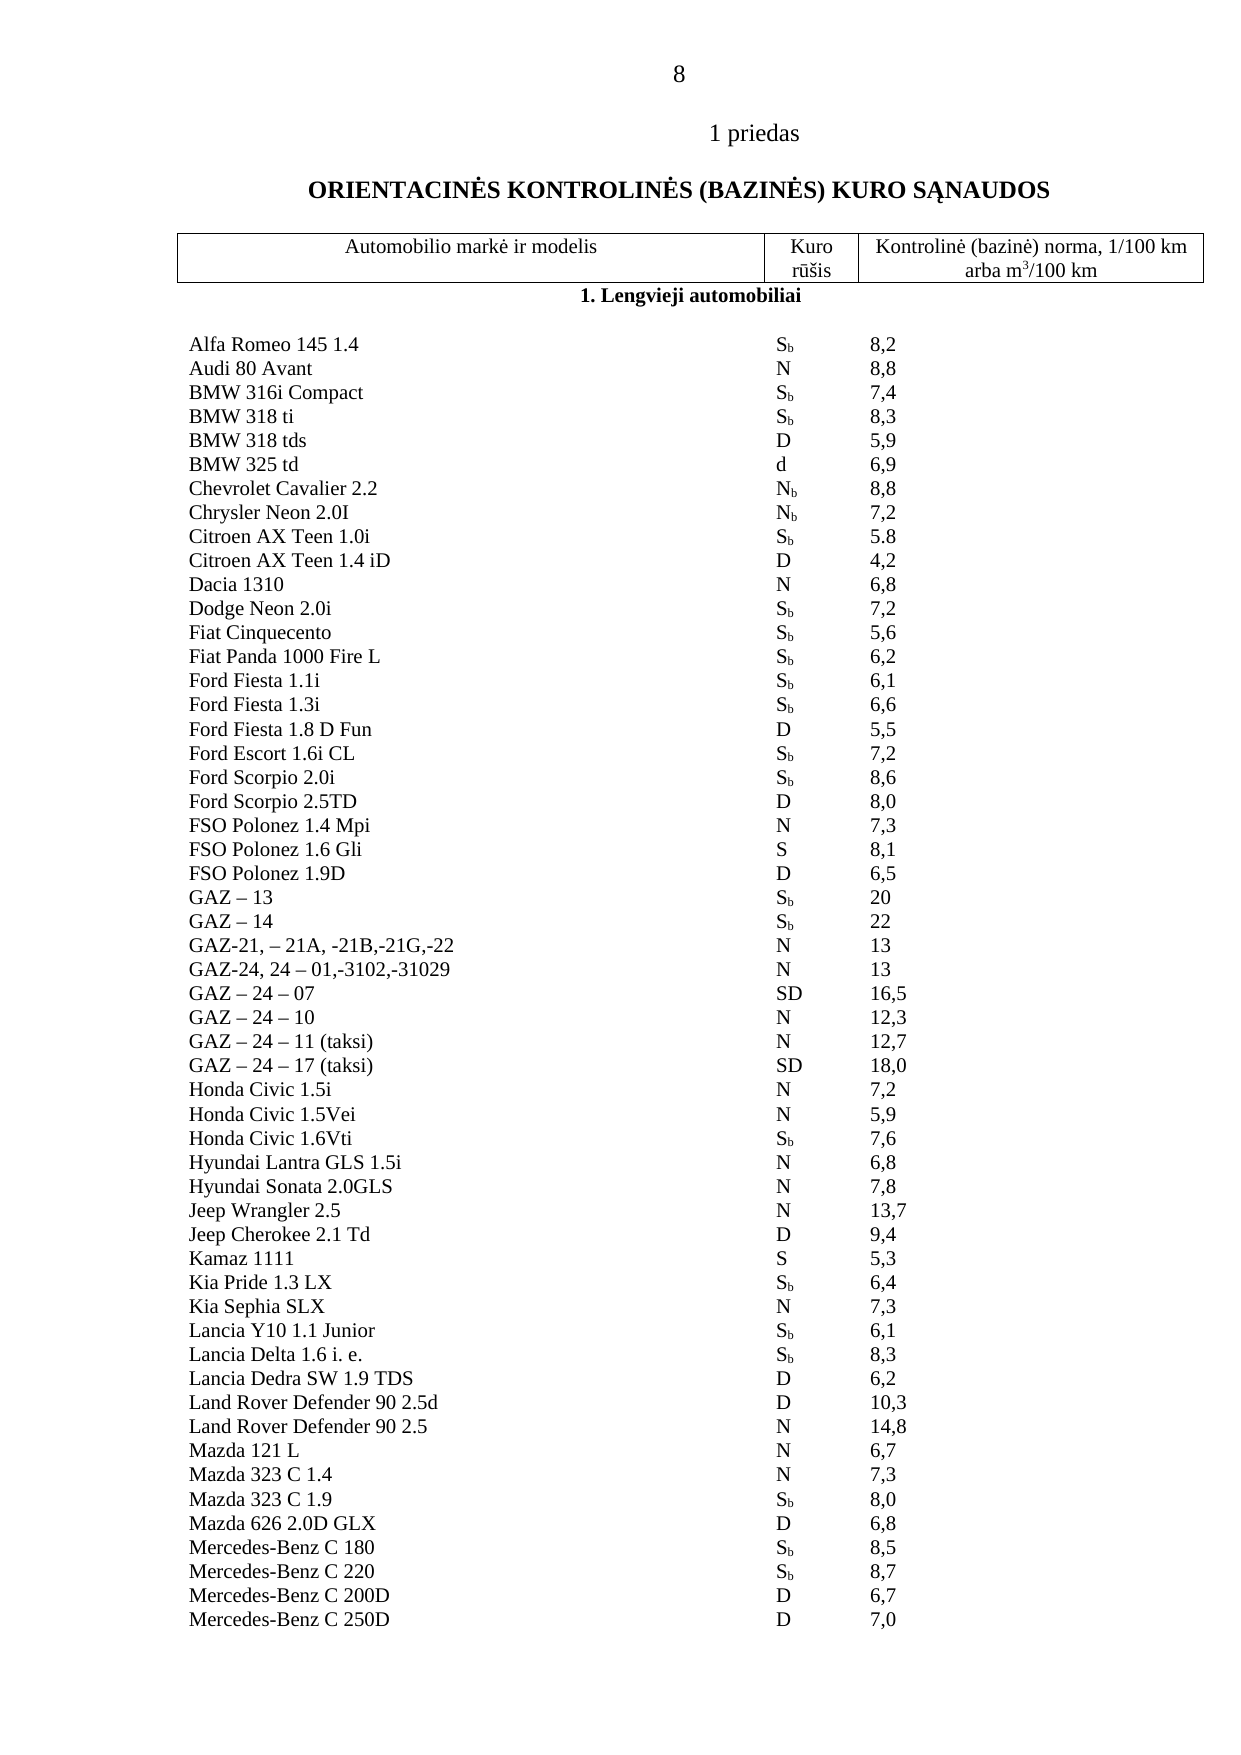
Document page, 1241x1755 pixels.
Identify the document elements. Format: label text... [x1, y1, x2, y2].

table_cell D [765, 1222, 859, 1246]
table_cell N [765, 1078, 859, 1101]
table_cell 9,4 [859, 1222, 1204, 1246]
table_cell 8,3 [859, 404, 1204, 428]
table_cell SD [765, 981, 859, 1005]
table_cell Mazda 626 2.0D GLX [177, 1511, 764, 1534]
table_cell 7,0 [859, 1607, 1204, 1631]
table_cell Hyundai Lantra GLS 1.5i [177, 1150, 764, 1174]
table_cell Ford Scorpio 2.5TD [177, 789, 764, 813]
table_cell S [765, 1246, 859, 1270]
table_cell 6,8 [859, 1511, 1204, 1534]
table_cell Ford Fiesta 1.3i [177, 693, 764, 716]
table_cell D [765, 1366, 859, 1390]
table_cell 10,3 [859, 1390, 1204, 1414]
table_cell S [765, 837, 859, 861]
table_cell 5,3 [859, 1246, 1204, 1270]
table_cell Jeep Wrangler 2.5 [177, 1198, 764, 1222]
table_cell Sb [765, 620, 859, 644]
table_cell 8,8 [859, 356, 1204, 379]
table_cell 5,9 [859, 428, 1204, 452]
table_cell D [765, 1607, 859, 1631]
table_cell Sb [765, 331, 859, 356]
table_cell Ford Fiesta 1.8 D Fun [177, 716, 764, 741]
table_cell 18,0 [859, 1053, 1204, 1077]
table_cell Mercedes-Benz C 180 [177, 1535, 764, 1559]
table_cell Sb [765, 1270, 859, 1294]
table_cell D [765, 1511, 859, 1534]
table_cell BMW 316i Compact [177, 380, 764, 404]
table_cell 6,7 [859, 1438, 1204, 1462]
table_cell 7,2 [859, 1078, 1204, 1101]
table_cell Sb [765, 380, 859, 404]
table_cell N [765, 572, 859, 596]
table_cell Sb [765, 524, 859, 548]
table_cell D [765, 428, 859, 452]
table_cell 4,2 [859, 548, 1204, 572]
table_cell Nb [765, 500, 859, 524]
table_cell 7,8 [859, 1174, 1204, 1198]
table_cell N [765, 1174, 859, 1198]
table_cell GAZ – 24 – 17 (taksi) [177, 1053, 764, 1077]
table_cell Sb [765, 1486, 859, 1511]
table_cell Honda Civic 1.6Vti [177, 1126, 764, 1149]
table_cell 8,1 [859, 837, 1204, 861]
table_cell GAZ – 13 [177, 885, 764, 909]
table_cell 22 [859, 909, 1204, 933]
table_cell 7,3 [859, 1294, 1204, 1318]
table_cell Sb [765, 1559, 859, 1583]
table_cell 7,2 [859, 500, 1204, 524]
table_cell 7,3 [859, 1463, 1204, 1486]
table_cell 12,3 [859, 1005, 1204, 1029]
table_cell 8,0 [859, 1486, 1204, 1511]
table_cell 1. Lengvieji automobiliai [177, 283, 1204, 331]
table_cell N [765, 1414, 859, 1438]
table_cell Audi 80 Avant [177, 356, 764, 379]
table_cell FSO Polonez 1.9D [177, 861, 764, 885]
table_cell Citroen AX Teen 1.4 iD [177, 548, 764, 572]
table_cell 5,9 [859, 1101, 1204, 1126]
table_cell Dodge Neon 2.0i [177, 596, 764, 620]
table_cell 7,2 [859, 596, 1204, 620]
table_cell BMW 318 ti [177, 404, 764, 428]
table_cell 8,2 [859, 331, 1204, 356]
table_cell D [765, 789, 859, 813]
table_cell 5,5 [859, 716, 1204, 741]
table_cell d [765, 452, 859, 476]
table_cell 6,1 [859, 668, 1204, 692]
table_cell N [765, 957, 859, 981]
table_cell D [765, 716, 859, 741]
table_cell GAZ – 24 – 11 (taksi) [177, 1029, 764, 1053]
table_cell Mercedes-Benz C 220 [177, 1559, 764, 1583]
table_cell GAZ – 24 – 07 [177, 981, 764, 1005]
table_cell N [765, 1294, 859, 1318]
table_cell GAZ – 14 [177, 909, 764, 933]
table_cell Sb [765, 1535, 859, 1559]
table_cell 6,5 [859, 861, 1204, 885]
table_cell N [765, 1029, 859, 1053]
table_cell Mercedes-Benz C 250D [177, 1607, 764, 1631]
table_cell Jeep Cherokee 2.1 Td [177, 1222, 764, 1246]
table_cell N [765, 1198, 859, 1222]
table_cell 5,6 [859, 620, 1204, 644]
table_cell 7,6 [859, 1126, 1204, 1149]
table_cell Land Rover Defender 90 2.5 [177, 1414, 764, 1438]
table_cell BMW 318 tds [177, 428, 764, 452]
table_cell N [765, 933, 859, 957]
table_cell 8,3 [859, 1342, 1204, 1366]
table_cell SD [765, 1053, 859, 1077]
table_cell GAZ-21, – 21A, -21B,-21G,-22 [177, 933, 764, 957]
table_cell Mazda 121 L [177, 1438, 764, 1462]
table_cell Kamaz 1111 [177, 1246, 764, 1270]
table_cell Ford Scorpio 2.0i [177, 765, 764, 789]
table_cell GAZ-24, 24 – 01,-3102,-31029 [177, 957, 764, 981]
table_cell Sb [765, 1342, 859, 1366]
table_cell Fiat Panda 1000 Fire L [177, 644, 764, 668]
table_cell 12,7 [859, 1029, 1204, 1053]
table_cell 13 [859, 957, 1204, 981]
table_cell 13,7 [859, 1198, 1204, 1222]
text ORIENTACINĖS KONTROLINĖS (BAZINĖS) KURO SĄNAUDOS [177, 176, 1181, 204]
table_cell GAZ – 24 – 10 [177, 1005, 764, 1029]
table_cell 13 [859, 933, 1204, 957]
table_cell Fiat Cinquecento [177, 620, 764, 644]
table_cell Sb [765, 885, 859, 909]
table_cell N [765, 1101, 859, 1126]
table_cell 8,0 [859, 789, 1204, 813]
table_cell FSO Polonez 1.4 Mpi [177, 813, 764, 837]
table_header Automobilio markė ir modelis [178, 234, 764, 282]
table_cell Chrysler Neon 2.0I [177, 500, 764, 524]
table_header Kontrolinė (bazinė) norma, 1/100 km arba m3/100 km [859, 234, 1203, 282]
table_cell Sb [765, 668, 859, 692]
table_cell D [765, 861, 859, 885]
table_cell 6,8 [859, 572, 1204, 596]
table_cell Kia Pride 1.3 LX [177, 1270, 764, 1294]
table_cell 6,2 [859, 1366, 1204, 1390]
table_cell Lancia Delta 1.6 i. e. [177, 1342, 764, 1366]
table_cell 6,2 [859, 644, 1204, 668]
table_cell 6,7 [859, 1583, 1204, 1607]
table_cell Ford Fiesta 1.1i [177, 668, 764, 692]
table_cell Chevrolet Cavalier 2.2 [177, 476, 764, 500]
table_cell 6,4 [859, 1270, 1204, 1294]
table_cell Sb [765, 693, 859, 716]
table_cell BMW 325 td [177, 452, 764, 476]
table_cell D [765, 1390, 859, 1414]
table_cell 8,5 [859, 1535, 1204, 1559]
table_cell Mazda 323 C 1.9 [177, 1486, 764, 1511]
table_cell 6,9 [859, 452, 1204, 476]
table_cell 7,2 [859, 741, 1204, 764]
table_cell N [765, 356, 859, 379]
table_cell N [765, 813, 859, 837]
table_cell 8,8 [859, 476, 1204, 500]
table_cell 8,6 [859, 765, 1204, 789]
table_cell 6,8 [859, 1150, 1204, 1174]
table_cell Sb [765, 596, 859, 620]
table_cell 7,4 [859, 380, 1204, 404]
table_cell Sb [765, 765, 859, 789]
table_cell 6,6 [859, 693, 1204, 716]
table_cell 8,7 [859, 1559, 1204, 1583]
table_cell Alfa Romeo 145 1.4 [177, 331, 764, 356]
table_cell Lancia Y10 1.1 Junior [177, 1318, 764, 1342]
table_cell Sb [765, 644, 859, 668]
table_cell Dacia 1310 [177, 572, 764, 596]
table_cell Nb [765, 476, 859, 500]
table_cell 7,3 [859, 813, 1204, 837]
table_cell N [765, 1150, 859, 1174]
table_cell Lancia Dedra SW 1.9 TDS [177, 1366, 764, 1390]
table_cell Citroen AX Teen 1.0i [177, 524, 764, 548]
table_cell Sb [765, 1126, 859, 1149]
table_cell N [765, 1438, 859, 1462]
table_cell Sb [765, 1318, 859, 1342]
table_cell Hyundai Sonata 2.0GLS [177, 1174, 764, 1198]
text 1 priedas [177, 118, 1181, 147]
table_cell Kia Sephia SLX [177, 1294, 764, 1318]
table_header Kuro rūšis [765, 234, 858, 282]
table_cell Land Rover Defender 90 2.5d [177, 1390, 764, 1414]
table_cell Mercedes-Benz C 200D [177, 1583, 764, 1607]
table_cell 5.8 [859, 524, 1204, 548]
table_cell D [765, 548, 859, 572]
table_cell Sb [765, 909, 859, 933]
table_cell 20 [859, 885, 1204, 909]
table_cell Ford Escort 1.6i CL [177, 741, 764, 764]
table_cell Mazda 323 C 1.4 [177, 1463, 764, 1486]
table_cell Sb [765, 404, 859, 428]
table_cell FSO Polonez 1.6 Gli [177, 837, 764, 861]
table_cell Honda Civic 1.5i [177, 1078, 764, 1101]
table_cell 14,8 [859, 1414, 1204, 1438]
table_cell Sb [765, 741, 859, 764]
table_cell N [765, 1005, 859, 1029]
table_cell 16,5 [859, 981, 1204, 1005]
table_cell Honda Civic 1.5Vei [177, 1101, 764, 1126]
table_cell N [765, 1463, 859, 1486]
table_cell 6,1 [859, 1318, 1204, 1342]
table_cell D [765, 1583, 859, 1607]
